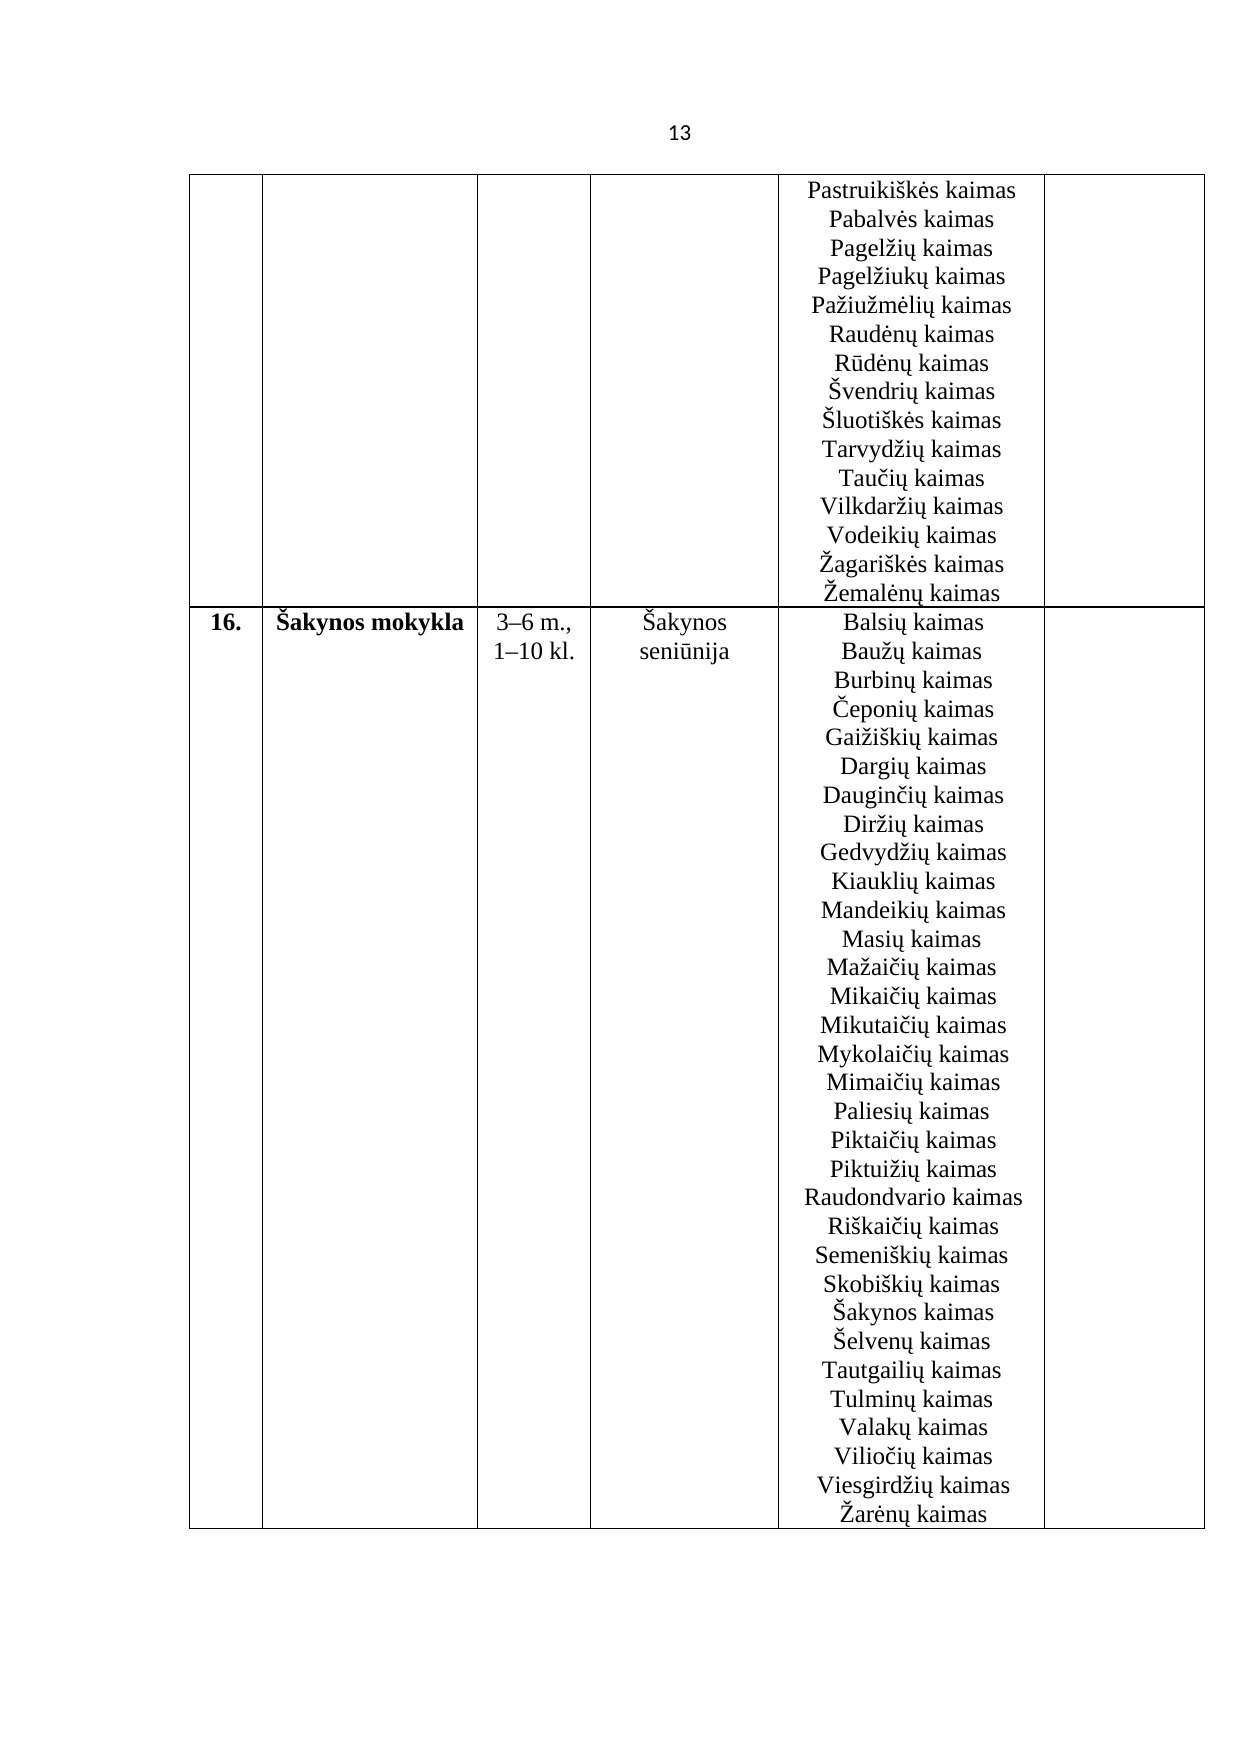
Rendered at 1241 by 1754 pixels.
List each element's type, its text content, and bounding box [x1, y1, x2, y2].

table_cell [1045, 175, 1204, 606]
table_cell 3–6 m., 1–10 kl. [478, 608, 590, 1527]
table_cell 16. [190, 608, 262, 1527]
table_cell [263, 175, 477, 606]
table_cell Pastruikiškės kaimas Pabalvės kaimas Pagelžių kaimas Pagelžiukų kaimas Pažiužmėlių kaimas Raudėnų kaimas Rūdėnų kaimas Švendrių kaimas Šluotiškės kaimas Tarvydžių kaimas Taučių kaimas Vilkdaržių kaimas Vodeikių kaimas Žagariškės kaimas Žemalėnų kaimas [779, 175, 1044, 606]
table_cell [1045, 608, 1204, 1527]
table_cell [591, 175, 778, 606]
table_cell Šakynos seniūnija [591, 608, 778, 1527]
table_cell [190, 175, 262, 606]
table_cell [478, 175, 590, 606]
table_cell Balsių kaimas Baužų kaimas Burbinų kaimas Čeponių kaimas Gaižiškių kaimas Dargių kaimas Dauginčių kaimas Diržių kaimas Gedvydžių kaimas Kiauklių kaimas Mandeikių kaimas Masių kaimas Mažaičių kaimas Mikaičių kaimas Mikutaičių kaimas Mykolaičių kaimas Mimaičių kaimas Paliesių kaimas Piktaičių kaimas Piktuižių kaimas Raudondvario kaimas Riškaičių kaimas Semeniškių kaimas Skobiškių kaimas Šakynos kaimas Šelvenų kaimas Tautgailių kaimas Tulminų kaimas Valakų kaimas Viliočių kaimas Viesgirdžių kaimas Žarėnų kaimas [779, 608, 1044, 1527]
table_cell Šakynos mokykla [263, 608, 477, 1527]
